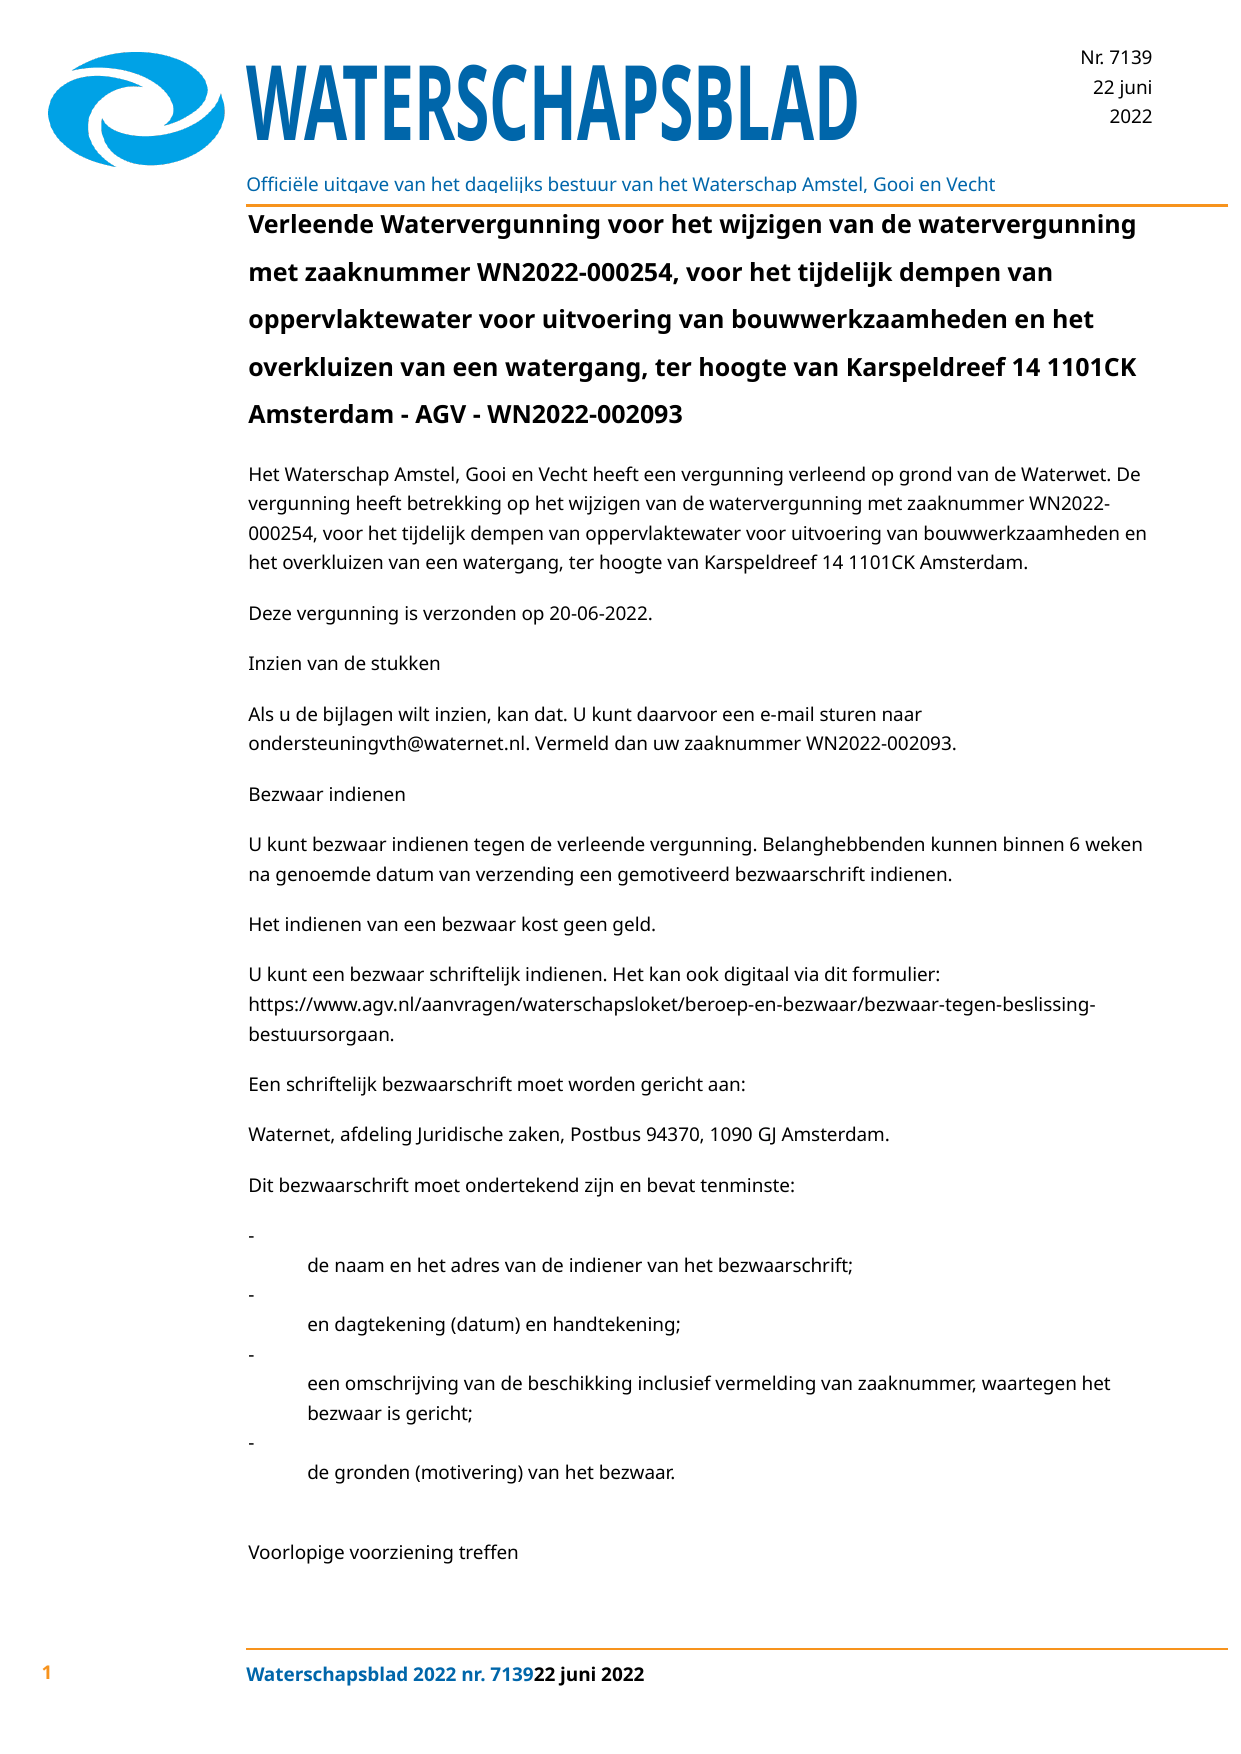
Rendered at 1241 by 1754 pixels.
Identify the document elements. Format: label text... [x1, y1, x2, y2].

text Verleende Watervergunning voor het wijzigen van de watervergunning met zaaknummer WN2022-000254, voor het tijdelijk dempen van oppervlaktewater voor uitvoering van bouwwerkzaamheden en het overkluizen van een watergang, ter hoogte van Karspeldreef 14 1101CK Amsterdam - AGV - WN2022-002093 [248, 207, 1152, 431]
list de naam en het adres van de indiener van het bezwaarschrift; [248, 1252, 1152, 1278]
text Waternet, afdeling Juridische zaken, Postbus 94370, 1090 GJ Amsterdam. [248, 1122, 1152, 1147]
list de gronden (motivering) van het bezwaar. [248, 1459, 1152, 1485]
text Deze vergunning is verzonden op 20-06-2022. [248, 600, 1152, 626]
list en dagtekening (datum) en handtekening; [248, 1311, 1152, 1337]
text U kunt bezwaar indienen tegen de verleende vergunning. Belanghebbenden kunnen binnen 6 weken na genoemde datum van verzending een gemotiveerd bezwaarschrift indienen. [248, 831, 1152, 886]
text Inzien van de stukken [248, 650, 1152, 676]
text Een schriftelijk bezwaarschrift moet worden gericht aan: [248, 1071, 1152, 1097]
text U kunt een bezwaar schriftelijk indienen. Het kan ook digitaal via dit formulier: https://www.agv.nl/aanvragen/waterschapsloket/beroep-en-bezwaar/bezwaar-tegen-beslissing-bestuursorgaan. [248, 962, 1152, 1046]
text Bezwaar indienen [248, 781, 1152, 806]
text Het indienen van een bezwaar kost geen geld. [248, 911, 1152, 937]
list een omschrijving van de beschikking inclusief vermelding van zaaknummer, waartegen het bezwaar is gericht; [248, 1370, 1152, 1426]
text Voorlopige voorziening treffen [248, 1539, 1152, 1565]
text Het Waterschap Amstel, Gooi en Vecht heeft een vergunning verleend op grond van de Waterwet. De vergunning heeft betrekking op het wijzigen van de watervergunning met zaaknummer WN2022-000254, voor het tijdelijk dempen van oppervlaktewater voor uitvoering van bouwwerkzaamheden en het overkluizen van een watergang, ter hoogte van Karspeldreef 14 1101CK Amsterdam. [248, 461, 1152, 575]
text Dit bezwaarschrift moet ondertekend zijn en bevat tenminste: [248, 1172, 1152, 1198]
text Als u de bijlagen wilt inzien, kan dat. U kunt daarvoor een e-mail sturen naar ondersteuningvth@waternet.nl. Vermeld dan uw zaaknummer WN2022-002093. [248, 701, 1152, 756]
picture [41, 47, 231, 172]
